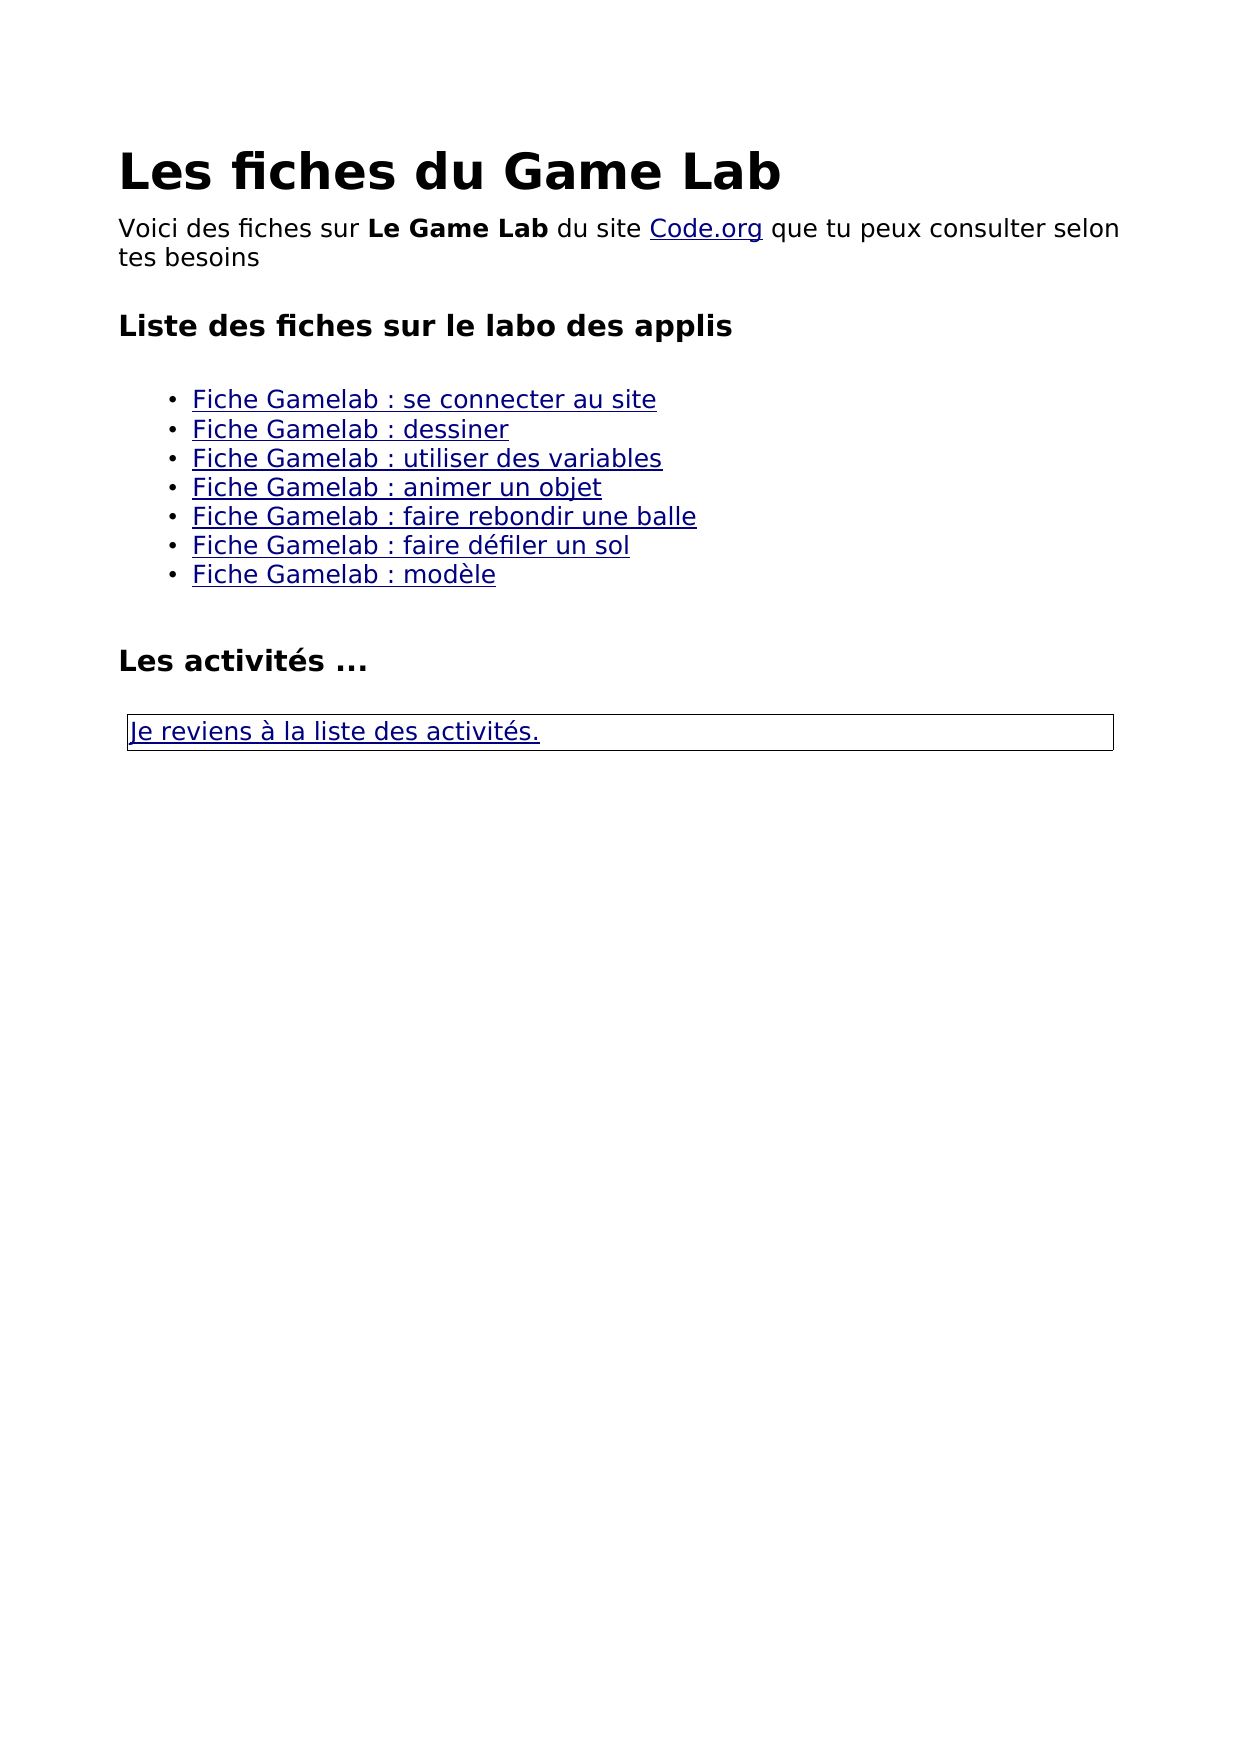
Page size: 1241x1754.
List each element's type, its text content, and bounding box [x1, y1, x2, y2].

subtitle Les activités ... [118, 644, 1122, 678]
list Fiche Gamelab : faire défiler un sol [177, 531, 1122, 561]
list Fiche Gamelab : modèle [177, 561, 1122, 590]
subtitle Les fiches du Game Lab [118, 143, 1122, 201]
subtitle Liste des fiches sur le labo des applis [118, 310, 1122, 344]
text Voici des fiches sur Le Game Lab du site Code.org que tu peux consulter selon tes besoins [118, 214, 1122, 272]
list Fiche Gamelab : se connecter au site [177, 386, 1122, 415]
list Fiche Gamelab : utiliser des variables [177, 444, 1122, 473]
table_header Je reviens à la liste des activités. [128, 715, 1113, 749]
list Fiche Gamelab : dessiner [177, 415, 1122, 444]
list Fiche Gamelab : faire rebondir une balle [177, 502, 1122, 531]
list Fiche Gamelab : animer un objet [177, 473, 1122, 502]
